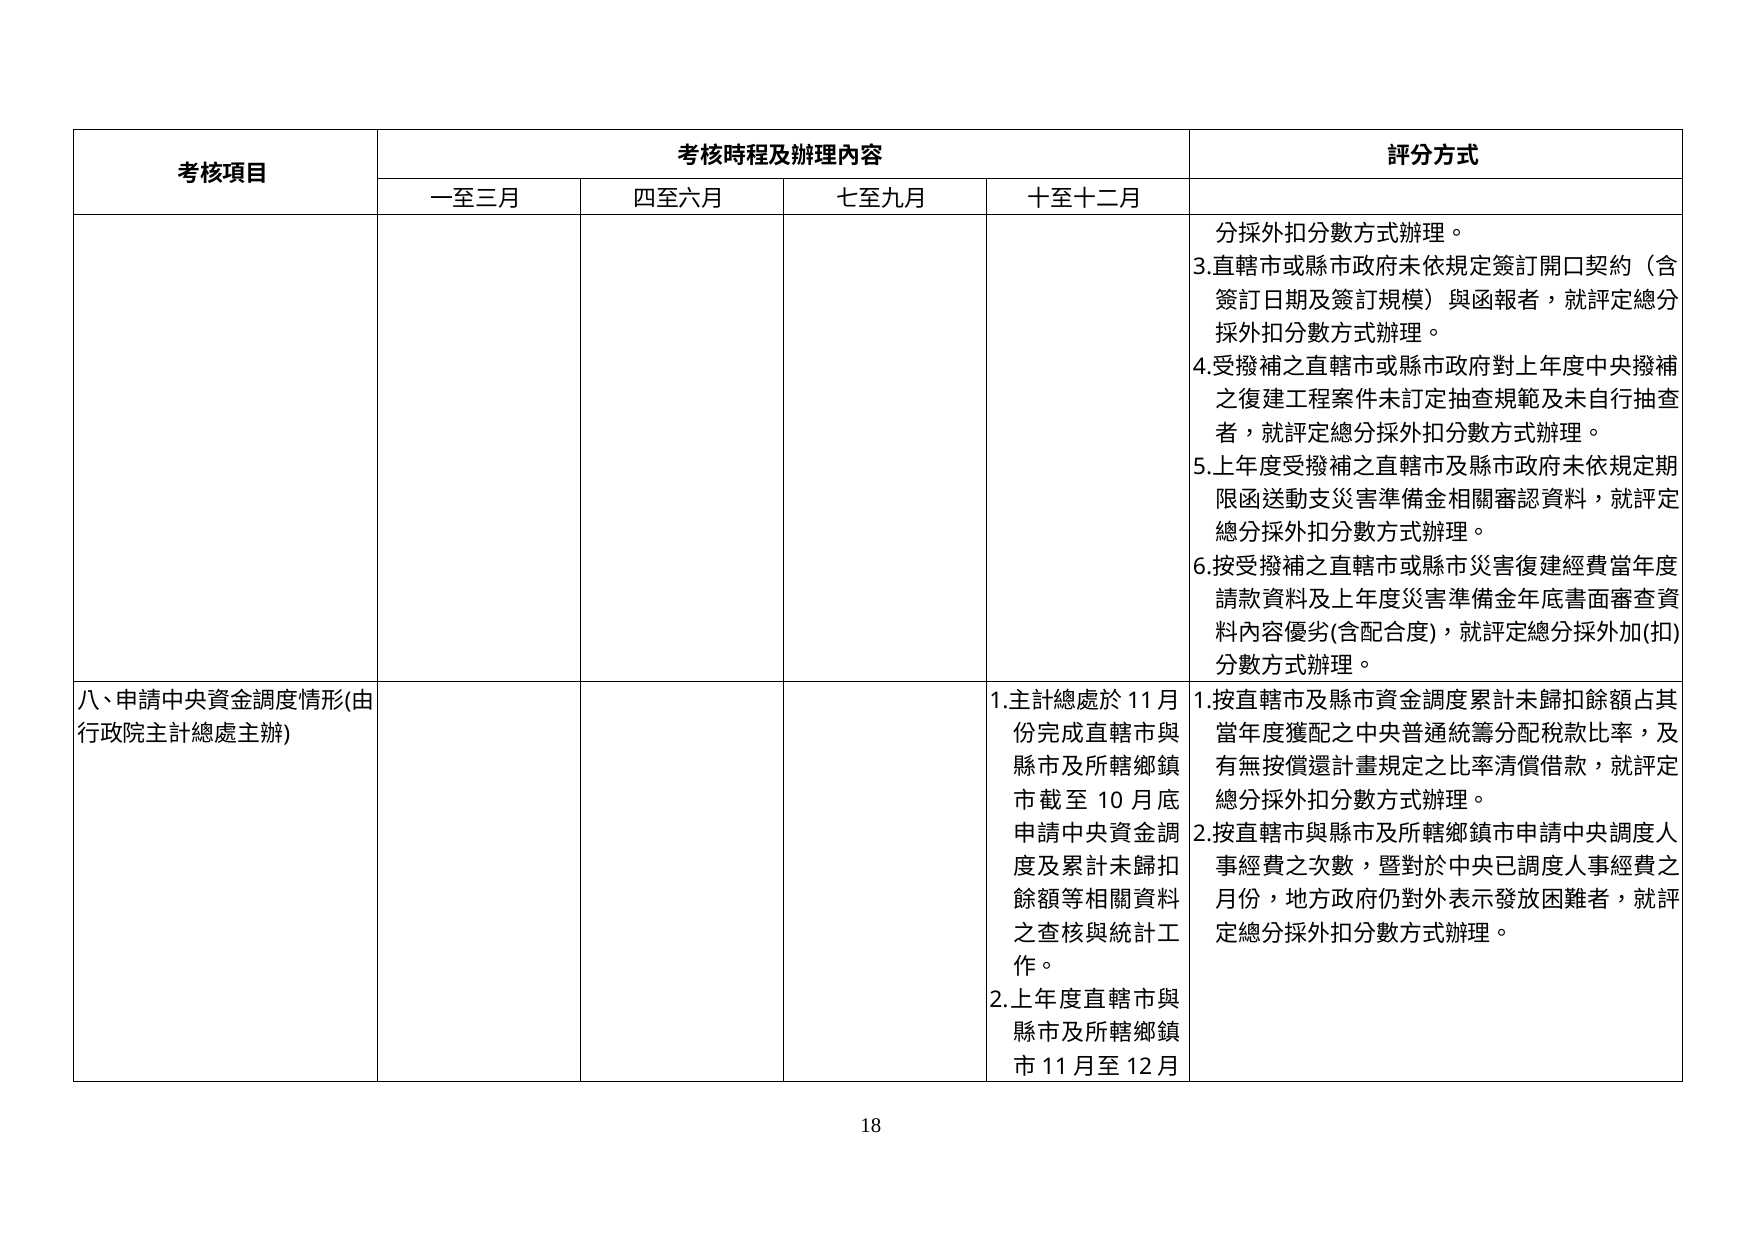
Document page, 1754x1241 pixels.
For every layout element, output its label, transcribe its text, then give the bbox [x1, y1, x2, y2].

table_cell 七至九月 [784, 179, 986, 214]
table_cell 一至三月 [378, 179, 580, 214]
table_cell [784, 682, 986, 1081]
table_cell 1.按直轄市及縣市資金調度累計未歸扣餘額占其當年度獲配之中央普通統籌分配稅款比率，及有無按償還計畫規定之比率清償借款，就評定總分採外扣分數方式辦理。 2.按直轄市與縣市及所轄鄉鎮市申請中央調度人事經費之次數，暨對於中央已調度人事經費之月份，地方政府仍對外表示發放困難者，就評定總分採外扣分數方式辦理。 [1190, 682, 1682, 1081]
table_cell [581, 682, 783, 1081]
table_cell [581, 215, 783, 681]
table_cell 四至六月 [581, 179, 783, 214]
table_cell 八、申請中央資金調度情形(由行政院主計總處主辦) [74, 682, 377, 1081]
table_header 考核時程及辦理內容 [378, 130, 1189, 178]
table_cell [378, 215, 580, 681]
table_cell 十至十二月 [987, 179, 1189, 214]
table_header 評分方式 [1190, 130, 1682, 178]
table_cell [378, 682, 580, 1081]
table_cell [987, 215, 1189, 681]
table_cell 1.主計總處於11月份完成直轄市與縣市及所轄鄉鎮市截至10月底申請中央資金調度及累計未歸扣餘額等相關資料之查核與統計工作。 2.上年度直轄市與縣市及所轄鄉鎮市11月至12月 [987, 682, 1189, 1081]
table_cell [74, 215, 377, 681]
table_cell [1190, 179, 1682, 214]
table_cell [784, 215, 986, 681]
table_header 考核項目 [74, 130, 377, 214]
table_cell 分採外扣分數方式辦理。 3.直轄市或縣市政府未依規定簽訂開口契約（含簽訂日期及簽訂規模）與函報者，就評定總分採外扣分數方式辦理。 4.受撥補之直轄市或縣市政府對上年度中央撥補之復建工程案件未訂定抽查規範及未自行抽查者，就評定總分採外扣分數方式辦理。 5.上年度受撥補之直轄市及縣市政府未依規定期限函送動支災害準備金相關審認資料，就評定總分採外扣分數方式辦理。 6.按受撥補之直轄市或縣市災害復建經費當年度請款資料及上年度災害準備金年底書面審查資料內容優劣(含配合度)，就評定總分採外加(扣)分數方式辦理。 [1190, 215, 1682, 681]
